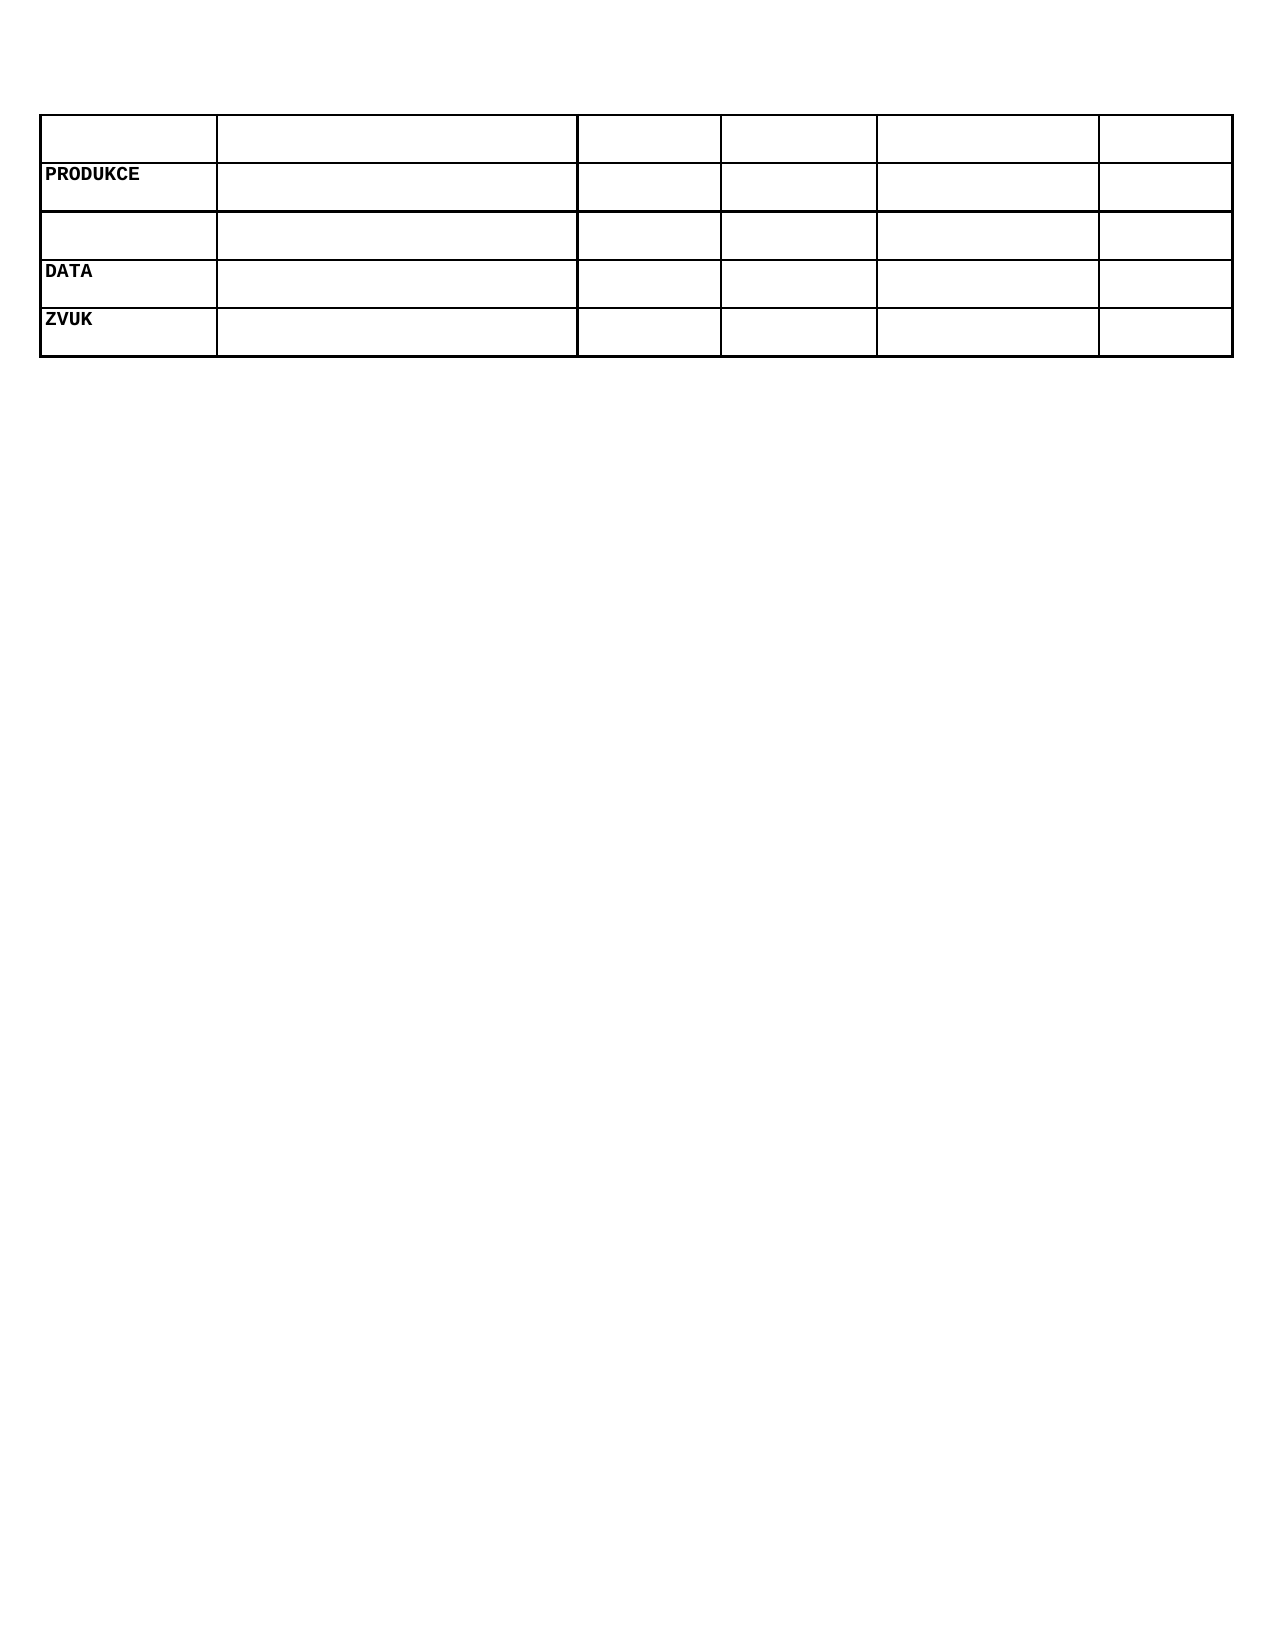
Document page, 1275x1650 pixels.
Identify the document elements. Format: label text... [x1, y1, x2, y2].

table_cell [722, 116, 876, 162]
table_cell [1100, 213, 1231, 259]
table_cell [722, 261, 876, 307]
table_cell [722, 213, 876, 259]
table_cell [218, 116, 576, 162]
table_cell ZVUK [42, 309, 216, 355]
table_cell [42, 213, 216, 259]
table_cell [1100, 261, 1231, 307]
table_cell [218, 261, 576, 307]
table_cell [878, 213, 1098, 259]
table_cell [722, 164, 876, 210]
table_cell [579, 261, 720, 307]
table_cell [722, 309, 876, 355]
table_cell [218, 164, 576, 210]
table_cell [579, 164, 720, 210]
table_cell [42, 116, 216, 162]
table_cell [1100, 116, 1231, 162]
table_cell [1100, 309, 1231, 355]
table_cell [579, 309, 720, 355]
table_cell [878, 309, 1098, 355]
table_cell [579, 116, 720, 162]
table_cell PRODUKCE [42, 164, 216, 210]
table_cell [878, 116, 1098, 162]
table_cell DATA [42, 261, 216, 307]
table_cell [878, 261, 1098, 307]
table_cell [579, 213, 720, 259]
table_cell [878, 164, 1098, 210]
table_cell [218, 309, 576, 355]
table_cell [1100, 164, 1231, 210]
table_cell [218, 213, 576, 259]
